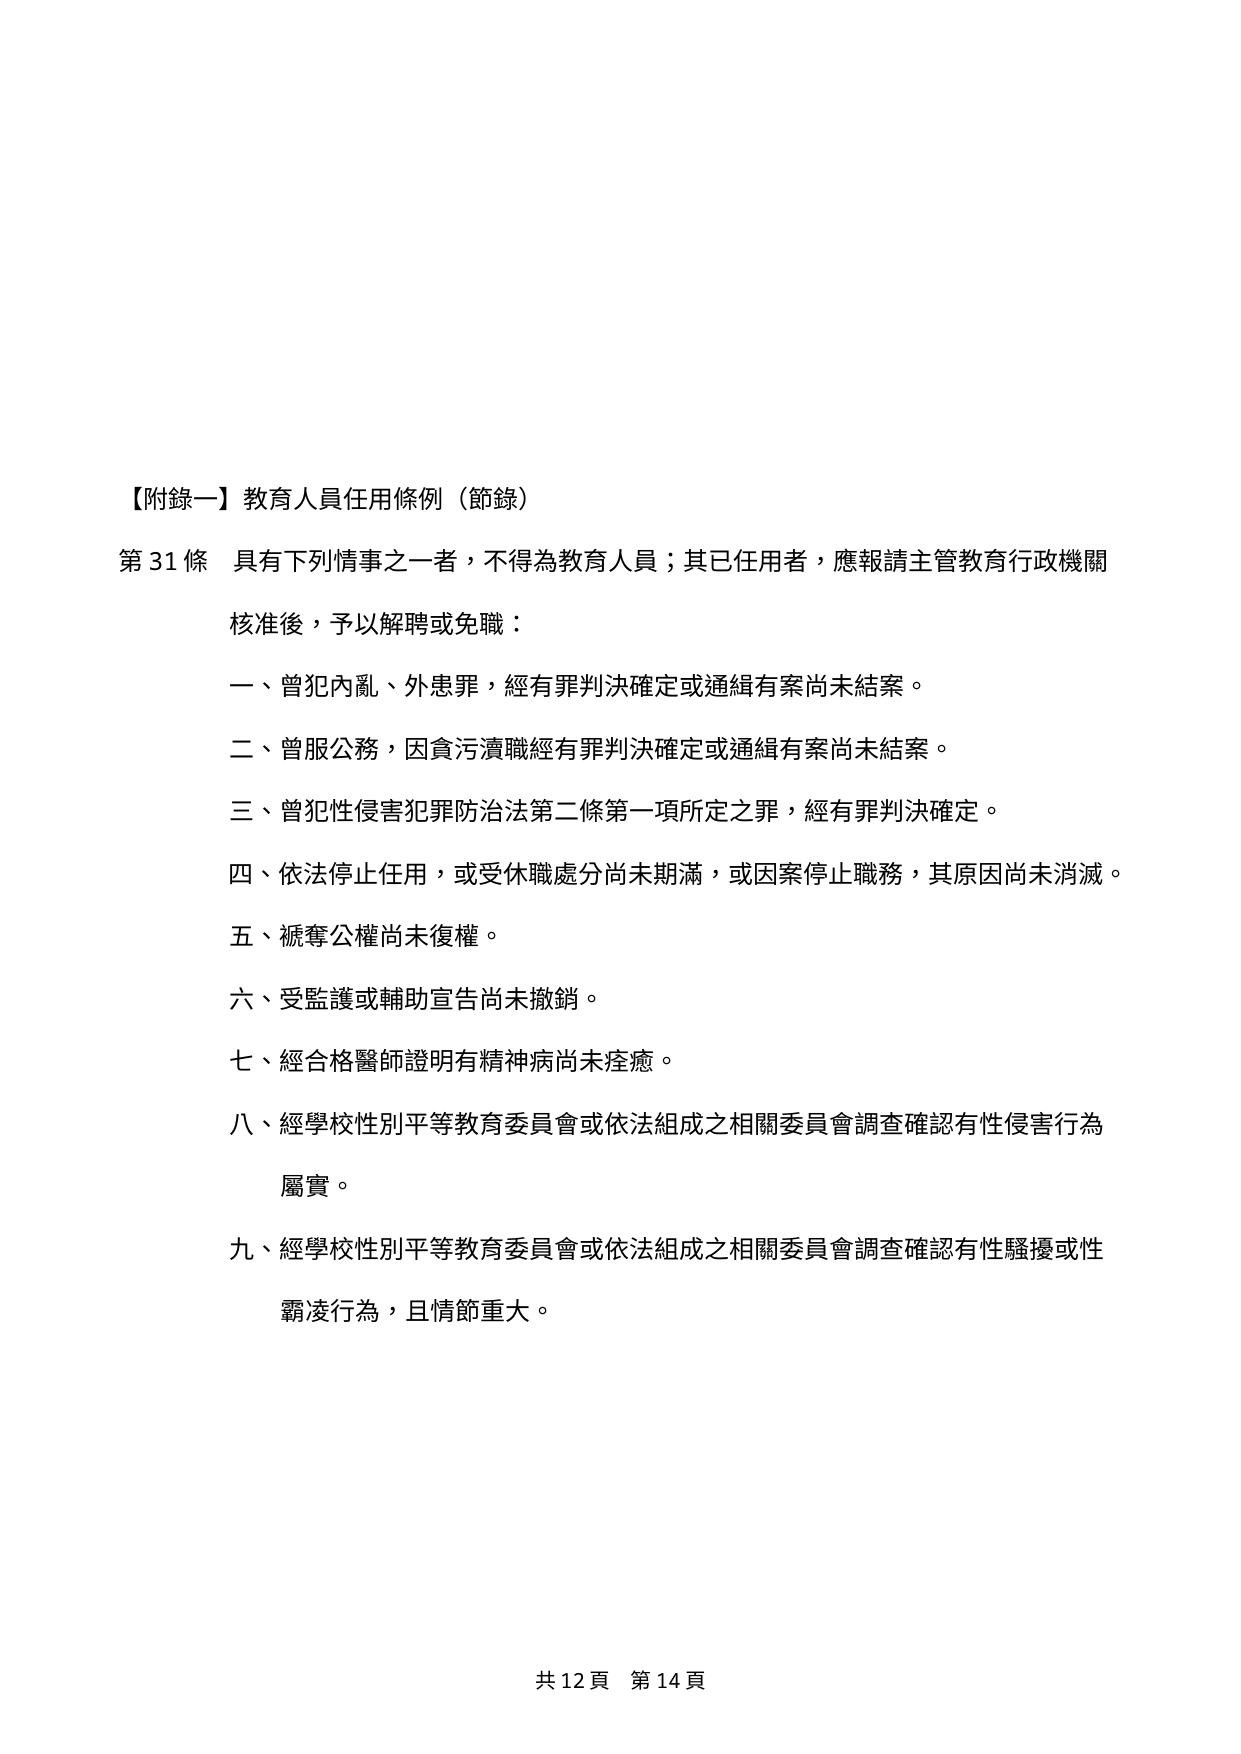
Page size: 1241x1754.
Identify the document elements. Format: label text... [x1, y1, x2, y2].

text 第31條 具有下列情事之一者，不得為教育人員；其已任用者，應報請主管教育行政機關核准後，予以解聘或免職： [118, 518, 1122, 643]
text 二、曾服公務，因貪污瀆職經有罪判決確定或通緝有案尚未結案。 [118, 706, 1122, 768]
text 三、曾犯性侵害犯罪防治法第二條第一項所定之罪，經有罪判決確定。 [118, 768, 1122, 831]
text 五、褫奪公權尚未復權。 [118, 893, 1122, 956]
text 八、經學校性別平等教育委員會或依法組成之相關委員會調查確認有性侵害行為 屬實。 [229, 1081, 1122, 1206]
text 六、受監護或輔助宣告尚未撤銷。 [118, 956, 1122, 1018]
text 九、經學校性別平等教育委員會或依法組成之相關委員會調查確認有性騷擾或性 霸凌行為，且情節重大。 [229, 1206, 1122, 1331]
text 四、依法停止任用，或受休職處分尚未期滿，或因案停止職務，其原因尚未消滅。 [229, 831, 1122, 893]
text 七、經合格醫師證明有精神病尚未痊癒。 [118, 1018, 1122, 1081]
text 【附錄一】教育人員任用條例（節錄） [118, 456, 1122, 518]
text 一、曾犯內亂、外患罪，經有罪判決確定或通緝有案尚未結案。 [118, 643, 1122, 706]
